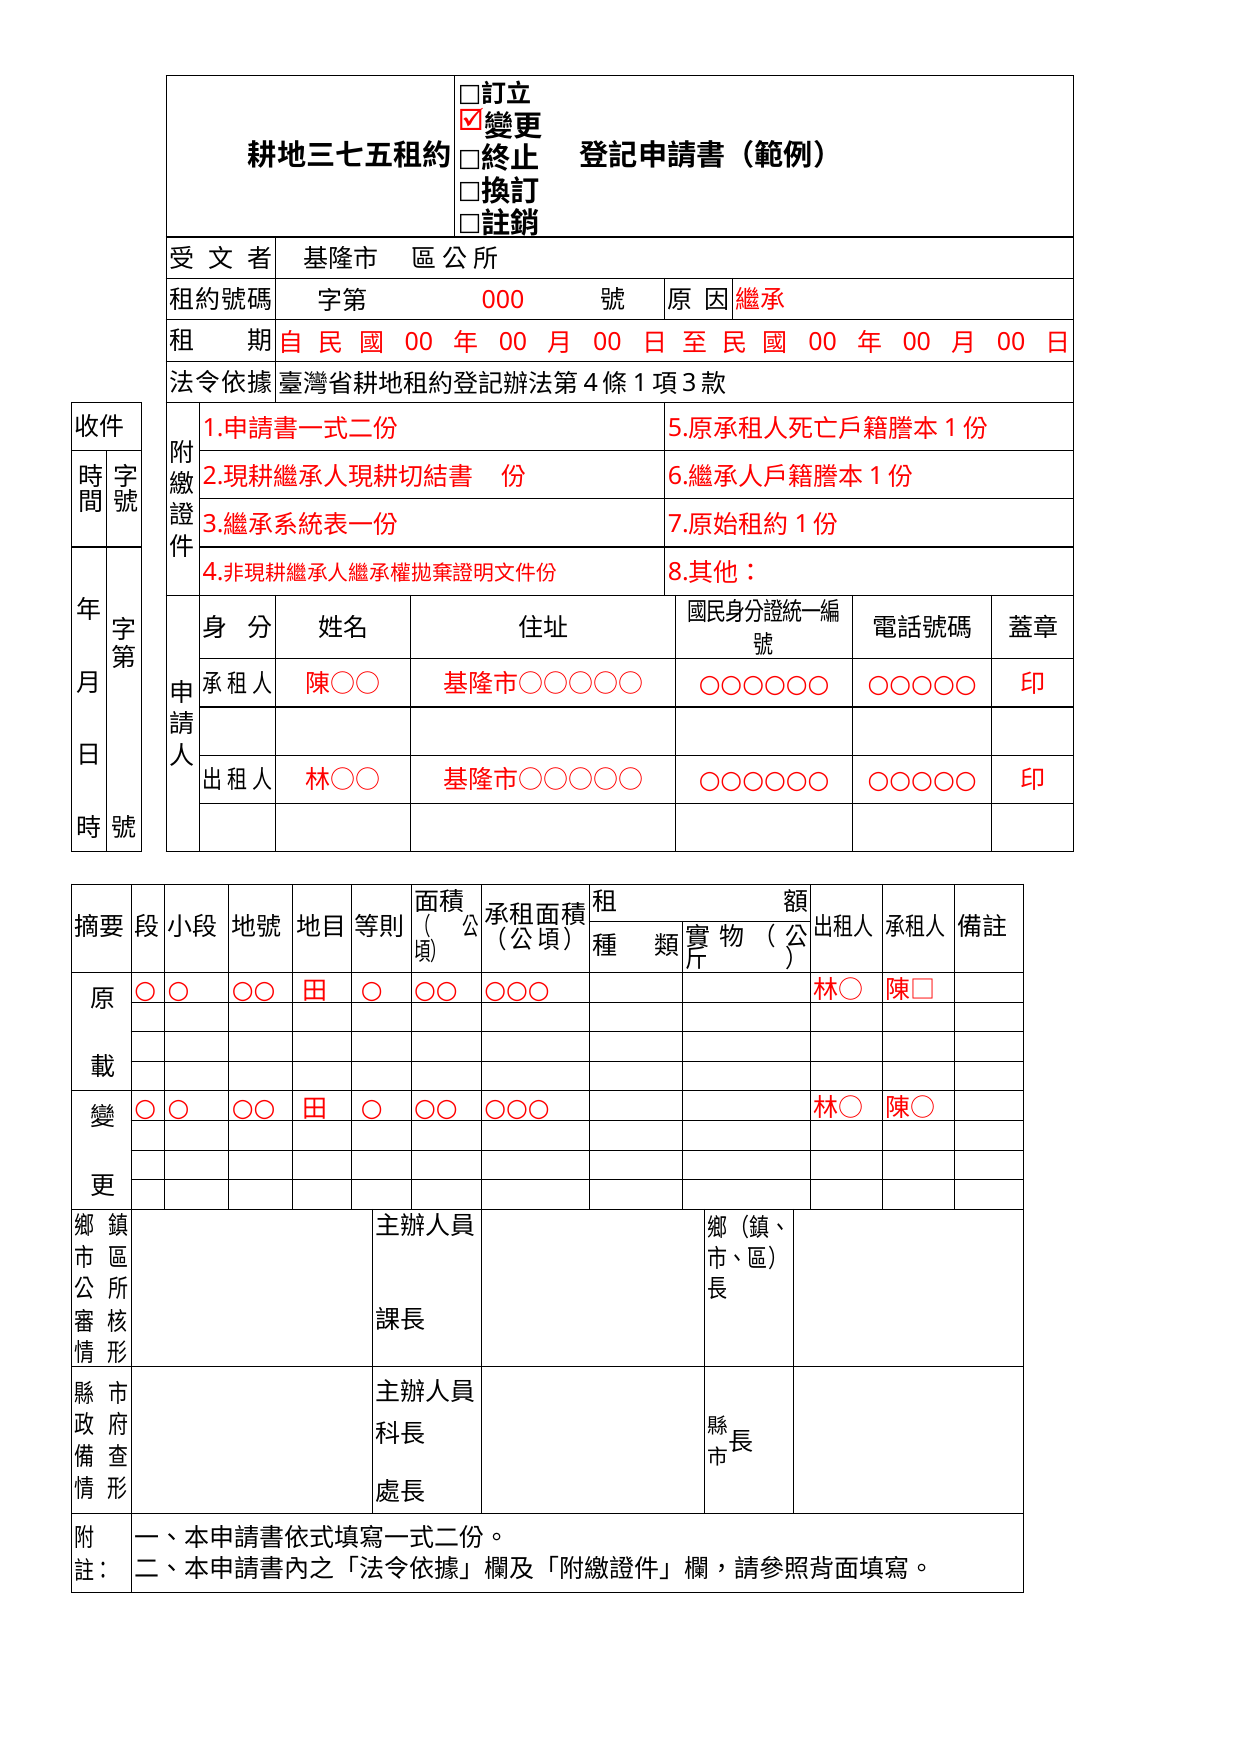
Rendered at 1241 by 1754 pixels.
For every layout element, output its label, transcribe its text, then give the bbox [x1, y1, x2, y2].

table_cell [955, 1062, 1023, 1090]
table_cell [482, 1032, 589, 1061]
table_cell [293, 1151, 351, 1179]
table_cell [683, 1003, 810, 1031]
table_cell 田 [293, 973, 351, 1002]
table_cell 鄉鎮市區公所審核 情形 [72, 1210, 131, 1366]
table_cell [811, 1003, 882, 1031]
table_cell [165, 1121, 228, 1149]
table_cell 變更 [455, 107, 577, 139]
table_cell [883, 1121, 954, 1149]
table_cell [883, 1151, 954, 1179]
table_cell 印 [992, 756, 1073, 803]
table_cell [132, 1210, 372, 1366]
table_cell ○○○ [482, 1091, 589, 1120]
table_cell [132, 1032, 164, 1061]
table_cell [482, 1121, 589, 1149]
table_cell 陳□ [883, 973, 954, 1002]
table_cell [293, 1003, 351, 1031]
table_cell [72, 172, 141, 204]
table_cell [72, 319, 141, 361]
table_cell [72, 140, 141, 172]
table_cell [229, 1003, 292, 1031]
table_cell 年 月 日 時 [72, 548, 106, 851]
table_cell [132, 1180, 164, 1209]
table_cell [72, 361, 141, 402]
table_cell ○○○○○○ [676, 756, 852, 803]
table_cell [883, 1062, 954, 1090]
table_cell [955, 1151, 1023, 1179]
table_cell [811, 1062, 882, 1090]
table_header 租額 [590, 885, 810, 921]
table_header 面積 （公頃） [412, 885, 481, 972]
table_cell [811, 1121, 882, 1149]
table_cell [590, 1180, 682, 1209]
table_cell 原因 [665, 279, 732, 319]
table_cell [293, 1121, 351, 1149]
table_cell 4.非現耕繼承人繼承權拋棄證明文件份 [200, 548, 664, 595]
table_cell 000 [479, 279, 597, 319]
table_cell 1.申請書一式二份 [200, 403, 664, 450]
table_cell [141, 204, 166, 236]
table_cell 主辦人員 課長 [373, 1210, 481, 1366]
table_cell [590, 1062, 682, 1090]
table_cell 田 [293, 1091, 351, 1120]
table_cell [683, 1121, 810, 1149]
table_cell 陳○ [883, 1091, 954, 1120]
table_cell 原載 [72, 973, 131, 1090]
table_cell ○ [352, 1091, 411, 1120]
table_cell 附繳證件 [167, 403, 199, 595]
table_cell □註銷 [455, 204, 577, 236]
table_cell [992, 708, 1073, 755]
table_cell 號 [597, 279, 664, 319]
table_cell 住址 [411, 596, 675, 658]
table_cell [590, 1091, 682, 1120]
table_cell [229, 1062, 292, 1090]
table_cell [412, 1151, 481, 1179]
table_cell [229, 1180, 292, 1209]
table_cell [955, 1003, 1023, 1031]
table_cell [412, 1003, 481, 1031]
table_header 等則 [352, 885, 411, 972]
table_cell [853, 804, 991, 851]
table_cell 出租人 [200, 756, 275, 803]
table_cell [142, 402, 166, 450]
table_cell [883, 1032, 954, 1061]
table_cell [142, 706, 166, 755]
table_cell 字第 號 [107, 548, 141, 851]
table_cell [229, 1151, 292, 1179]
table_cell [165, 1032, 228, 1061]
table_header 段 [132, 885, 164, 972]
table_header 地號 [229, 885, 292, 972]
table_cell [482, 1003, 589, 1031]
table_cell 8.其他： [665, 548, 1073, 595]
table_cell [72, 236, 141, 278]
table_cell 基隆市○○○○○ [411, 659, 675, 706]
table_cell ○○○ [482, 973, 589, 1002]
table_cell ○○ [229, 973, 292, 1002]
table_cell [229, 1121, 292, 1149]
table_cell [955, 1121, 1023, 1149]
table_cell [482, 1151, 589, 1179]
table_cell [683, 1151, 810, 1179]
table_cell [412, 1062, 481, 1090]
table_cell [132, 1062, 164, 1090]
table_cell [142, 546, 166, 595]
table_cell 附註： [72, 1514, 131, 1592]
table_cell [590, 973, 682, 1002]
table_cell [590, 1151, 682, 1179]
table_cell 基隆市 區 公 所 [276, 238, 1073, 278]
table_cell 受文者 [167, 238, 275, 278]
table_cell [165, 1003, 228, 1031]
table_cell 申請人 [167, 596, 199, 851]
table_cell [683, 1180, 810, 1209]
table_cell 林○ [811, 1091, 882, 1120]
table_cell [132, 1003, 164, 1031]
table_cell [853, 708, 991, 755]
table_cell 電話號碼 [853, 596, 991, 658]
table_cell [482, 1367, 704, 1513]
table_cell 字第 [276, 279, 444, 319]
table_cell [482, 1062, 589, 1090]
table_cell [590, 1121, 682, 1149]
table_cell 租約號碼 [167, 279, 275, 319]
table_cell [142, 803, 166, 851]
table_header 小段 [165, 885, 228, 972]
table_cell [412, 1121, 481, 1149]
table_cell 臺灣省耕地租約登記辦法第4條1項3款 [276, 362, 1073, 402]
table_cell [955, 1032, 1023, 1061]
table_cell [142, 450, 166, 498]
table_cell [165, 1180, 228, 1209]
table_cell [141, 278, 166, 319]
table_cell ○ [132, 1091, 164, 1120]
table_cell 時間 [72, 451, 106, 546]
table_header 承租面積 （公頃） [482, 885, 589, 972]
table_cell [293, 1062, 351, 1090]
table_cell [352, 1003, 411, 1031]
table_cell [955, 1180, 1023, 1209]
table_cell 6.繼承人戶籍謄本1份 [665, 451, 1073, 498]
table_cell 租期 [167, 320, 275, 361]
table_cell [132, 1367, 372, 1513]
table_cell [352, 1151, 411, 1179]
table_cell 字號 [107, 451, 141, 546]
table_cell 種類 [590, 922, 682, 972]
table_cell [811, 1151, 882, 1179]
table_cell □終止 [455, 140, 577, 172]
table_cell [293, 1180, 351, 1209]
table_cell [590, 1032, 682, 1061]
table_cell 縣市政府備查情形 [72, 1367, 131, 1513]
table_cell [883, 1180, 954, 1209]
table_cell [141, 236, 166, 278]
table_cell ○○ [412, 973, 481, 1002]
table_cell 林○○ [276, 756, 410, 803]
table_cell 身分 [200, 596, 275, 658]
table_cell ○ [132, 973, 164, 1002]
table_cell 陳○○ [276, 659, 410, 706]
table_cell 鄉（鎮、市、區）長 [705, 1210, 793, 1366]
table_cell [412, 1032, 481, 1061]
table_cell 2.現耕繼承人現耕切結書 份 [200, 451, 664, 498]
table_cell ○○○○○○ [676, 659, 852, 706]
table_cell [352, 1121, 411, 1149]
table_cell [142, 658, 166, 706]
table_cell ○ [352, 973, 411, 1002]
table_cell [72, 204, 141, 236]
table_cell 姓名 [276, 596, 410, 658]
table_header [141, 75, 166, 107]
table_cell [482, 1180, 589, 1209]
table_header 地目 [293, 885, 351, 972]
table_cell [683, 973, 810, 1002]
table_cell [200, 708, 275, 755]
table_cell [142, 498, 166, 546]
table_header □訂立 [455, 76, 577, 107]
table_cell [883, 1003, 954, 1031]
table_cell [590, 1003, 682, 1031]
table_cell ○○○○○ [853, 756, 991, 803]
table_cell [683, 1032, 810, 1061]
table_cell [683, 1091, 810, 1120]
table_cell 印 [992, 659, 1073, 706]
table_cell ○○○○○ [853, 659, 991, 706]
table_cell 實物（公斤） [683, 922, 810, 972]
table_header 摘要 [72, 885, 131, 972]
table_cell [141, 361, 166, 402]
table_cell 林○ [811, 973, 882, 1002]
table_cell [132, 1151, 164, 1179]
table_cell [229, 1032, 292, 1061]
table_cell [72, 107, 141, 139]
table_cell [811, 1180, 882, 1209]
table_cell [141, 172, 166, 204]
table_header 承租人 [883, 885, 954, 972]
table_cell [811, 1032, 882, 1061]
table_cell 5.原承租人死亡戶籍謄本1份 [665, 403, 1073, 450]
table_cell [683, 1062, 810, 1090]
table_cell 蓋章 [992, 596, 1073, 658]
table_cell [676, 804, 852, 851]
table_cell 繼承 [733, 279, 1073, 319]
table_cell [72, 278, 141, 319]
table_cell 7.原始租約 1份 [665, 499, 1073, 546]
table_cell [955, 973, 1023, 1002]
table_header 耕地三七五租約 [167, 76, 454, 236]
table_cell [132, 1121, 164, 1149]
table_cell 變更 [72, 1091, 131, 1209]
table_cell ○○ [412, 1091, 481, 1120]
table_header [72, 75, 141, 107]
table_cell 法令依據 [167, 362, 275, 402]
table_cell 一、本申請書依式填寫一式二份。 二、本申請書內之「法令依據」欄及「附繳證件」欄，請參照背面填寫。 [132, 1514, 1023, 1592]
table_cell [142, 595, 166, 658]
table_cell [141, 319, 166, 361]
table_cell ○ [165, 973, 228, 1002]
table_header 出租人 [811, 885, 882, 972]
table_cell [955, 1091, 1023, 1120]
table_cell [142, 755, 166, 803]
table_cell □換訂 [455, 172, 577, 204]
table_header 備註 [955, 885, 1023, 972]
table_cell [992, 804, 1073, 851]
table_cell 基隆市○○○○○ [411, 756, 675, 803]
table_cell ○○ [229, 1091, 292, 1120]
table_cell 自民國00年00月00日至民國00年00月00日 [276, 320, 1073, 361]
table_cell 承租人 [200, 659, 275, 706]
table_cell [794, 1210, 1023, 1366]
table_cell 3.繼承系統表一份 [200, 499, 664, 546]
table_cell [200, 804, 275, 851]
table_cell [276, 708, 410, 755]
table_cell [794, 1367, 1023, 1513]
table_cell 國民身分證統一編號 [676, 596, 852, 658]
table_cell [165, 1062, 228, 1090]
table_header 登記申請書（範例） [577, 76, 1073, 236]
table_cell [141, 107, 166, 139]
table_cell [352, 1032, 411, 1061]
table_cell [412, 1180, 481, 1209]
table_cell [293, 1032, 351, 1061]
table_cell [165, 1151, 228, 1179]
table_cell [444, 279, 478, 319]
table_cell [352, 1062, 411, 1090]
table_cell [676, 708, 852, 755]
table_cell [411, 804, 675, 851]
table_cell [141, 140, 166, 172]
table_cell [352, 1180, 411, 1209]
table_cell 主辦人員 科長 處長 [373, 1367, 481, 1513]
table_cell [276, 804, 410, 851]
table_cell [482, 1210, 704, 1366]
table_cell [411, 708, 675, 755]
table_cell 收件 [72, 403, 141, 450]
table_cell ○ [165, 1091, 228, 1120]
table_cell 縣市長 [705, 1367, 793, 1513]
